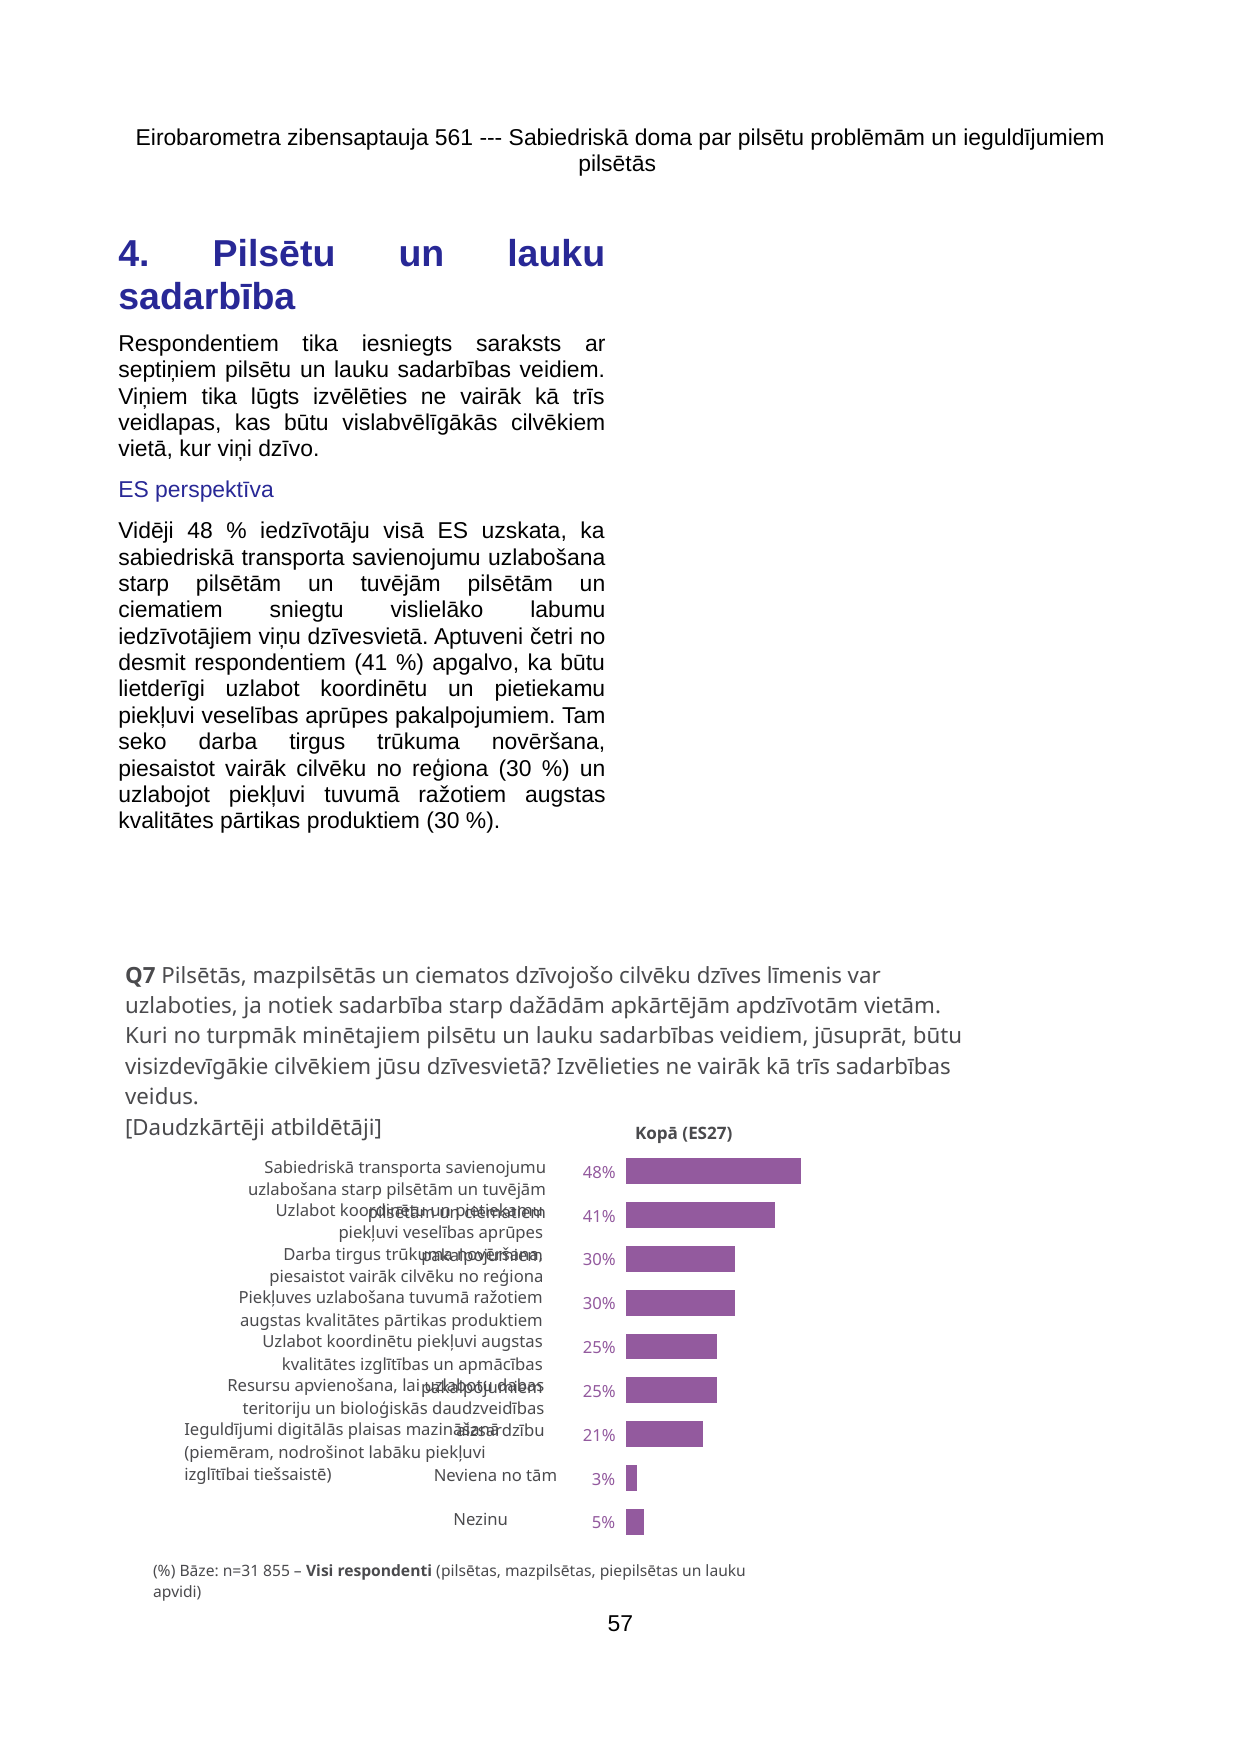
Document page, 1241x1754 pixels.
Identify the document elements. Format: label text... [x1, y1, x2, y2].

text Respondentiem tika iesniegts saraksts ar septiņiem pilsētu un lauku sadarbības veidiem. Viņiem tika lūgts izvēlēties ne vairāk kā trīs veidlapas, kas būtu vislabvēlīgākās cilvēkiem vietā, kur viņi dzīvo. [118, 330, 605, 462]
subtitle 4. Pilsētu un lauku sadarbība [118, 231, 605, 317]
text Vidēji 48 % iedzīvotāju visā ES uzskata, ka sabiedriskā transporta savienojumu uzlabošana starp pilsētām un tuvējām pilsētām un ciematiem sniegtu vislielāko labumu iedzīvotājiem viņu dzīvesvietā. Aptuveni četri no desmit respondentiem (41 %) apgalvo, ka būtu lietderīgi uzlabot koordinētu un pietiekamu piekļuvi veselības aprūpes pakalpojumiem. Tam seko darba tirgus trūkuma novēršana, piesaistot vairāk cilvēku no reģiona (30 %) un uzlabojot piekļuvi tuvumā ražotiem augstas kvalitātes pārtikas produktiem (30 %). [118, 517, 605, 833]
text ES perspektīva [118, 476, 605, 503]
